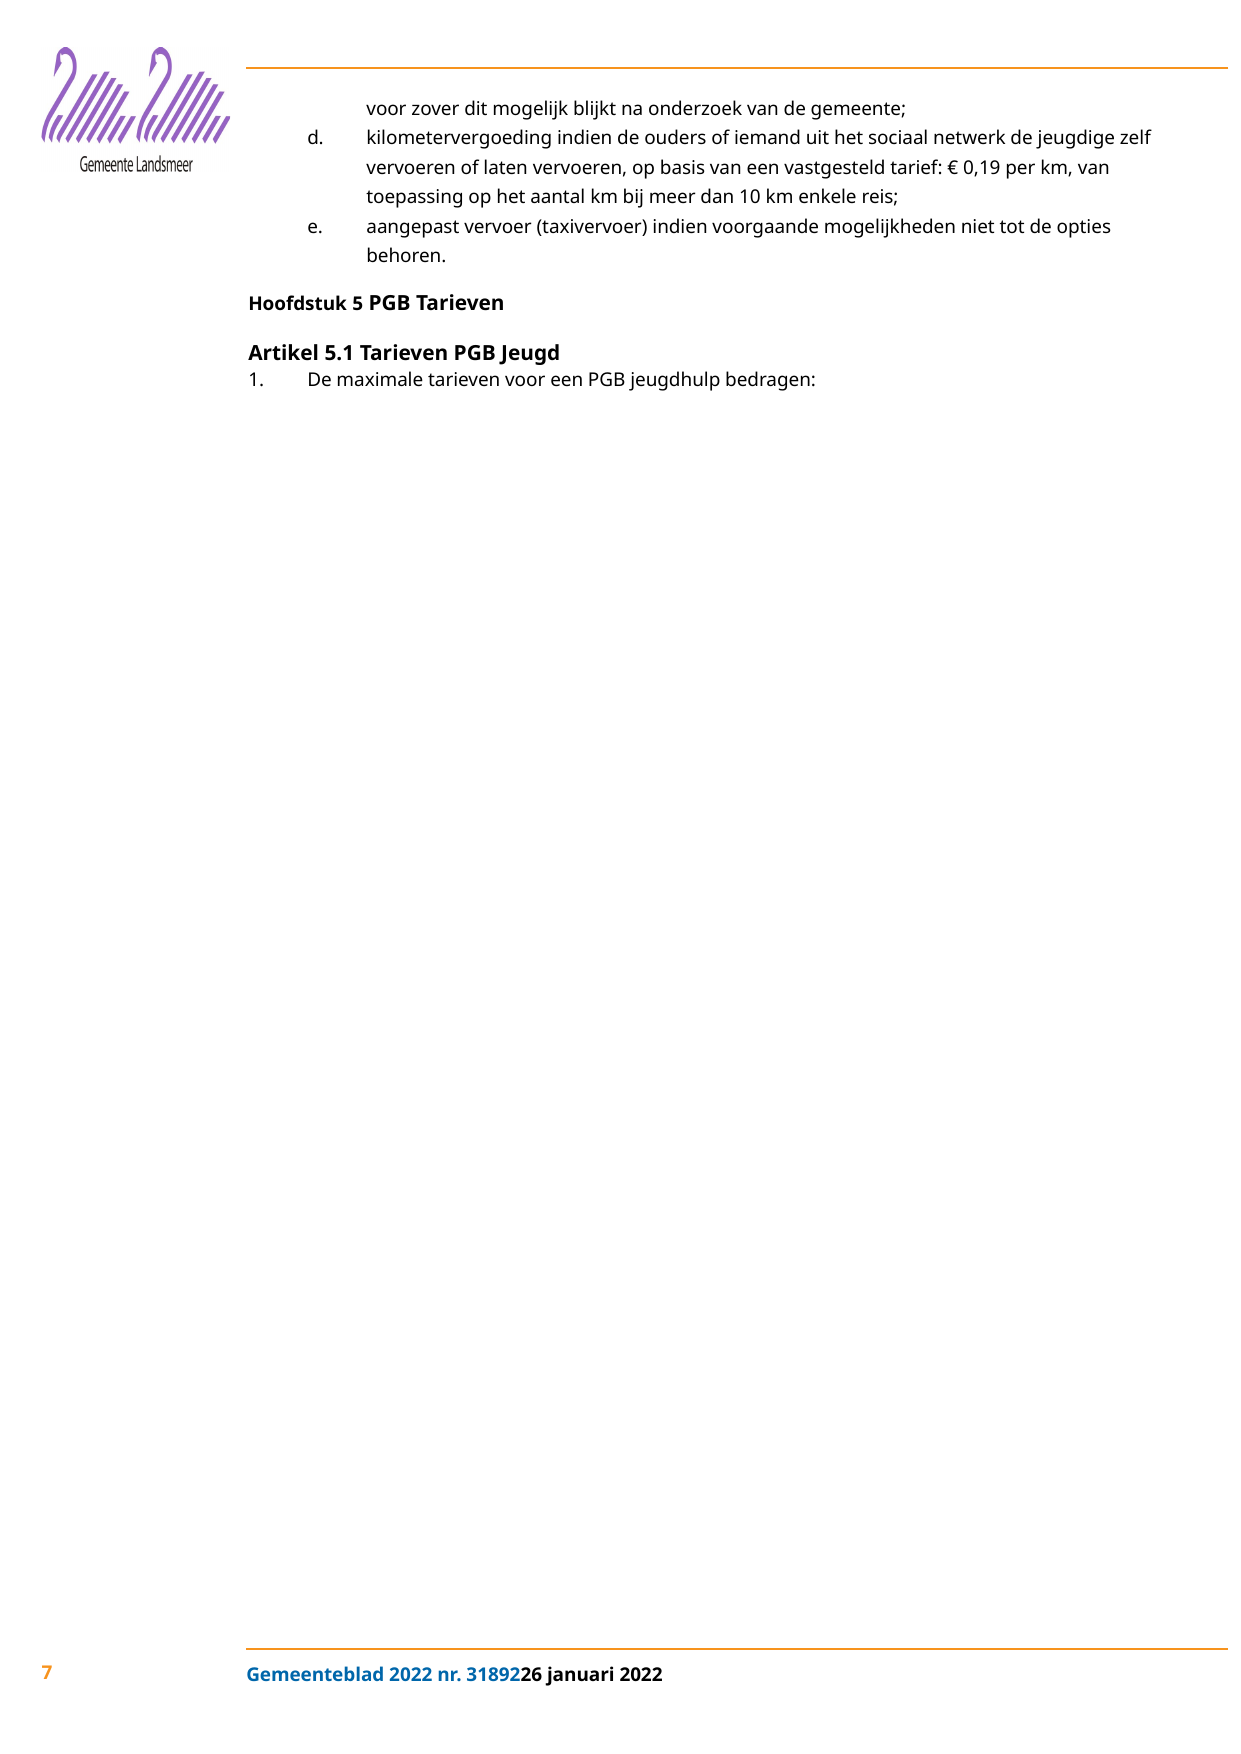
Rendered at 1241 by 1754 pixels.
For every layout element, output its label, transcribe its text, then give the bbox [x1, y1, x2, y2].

list aangepast vervoer (taxivervoer) indien voorgaande mogelijkheden niet tot de opties behoren. [307, 213, 1152, 268]
picture [41, 47, 231, 172]
list De maximale tarieven voor een PGB jeugdhulp bedragen: [248, 366, 1152, 392]
text Artikel 5.1 Tarieven PGB Jeugd [248, 338, 1152, 366]
text Hoofdstuk 5 PGB Tarieven [248, 288, 1152, 317]
list voor zover dit mogelijk blijkt na onderzoek van de gemeente; [307, 95, 1152, 121]
list kilometervergoeding indien de ouders of iemand uit het sociaal netwerk de jeugdige zelf vervoeren of laten vervoeren, op basis van een vastgesteld tarief: € 0,19 per km, van toepassing op het aantal km bij meer dan 10 km enkele reis; [307, 124, 1152, 209]
